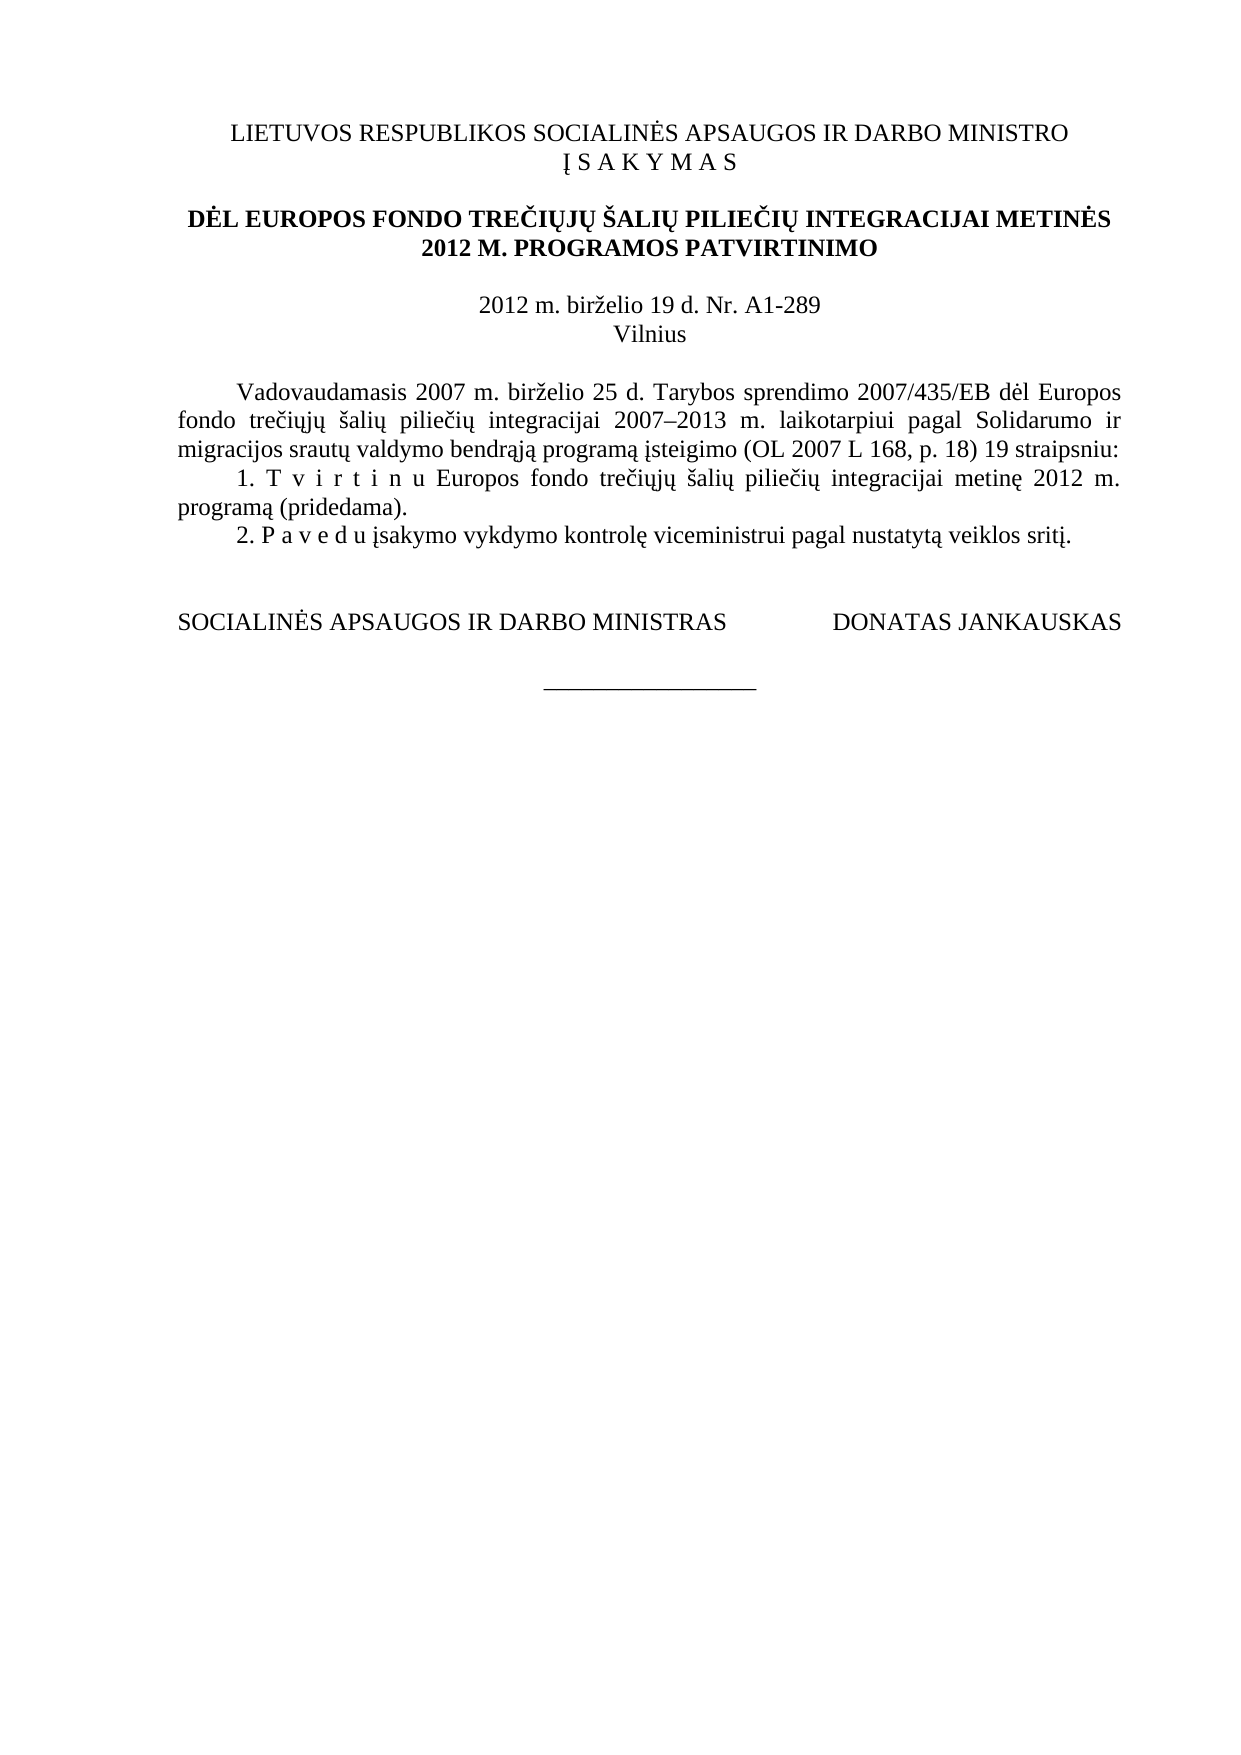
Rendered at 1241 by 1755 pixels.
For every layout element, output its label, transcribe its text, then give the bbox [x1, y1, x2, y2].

text Socialinės apsaugos ir darbo ministras Donatas Jankauskas [177, 607, 1122, 636]
text DĖL EUROPOS FONDO TREČIŲJŲ ŠALIŲ PILIEČIŲ INTEGRACIJAI METINĖS 2012 M. PROGRAMOS PATVIRTINIMO [177, 204, 1122, 262]
text 2. P a v e d u įsakymo vykdymo kontrolę viceministrui pagal nustatytą veiklos sritį. [177, 521, 1122, 549]
text Į S A K Y M A S [177, 147, 1122, 176]
text Vadovaudamasis 2007 m. birželio 25 d. Tarybos sprendimo 2007/435/EB dėl Europos fondo trečiųjų šalių piliečių integracijai 2007–2013 m. laikotarpiui pagal Solidarumo ir migracijos srautų valdymo bendrąją programą įsteigimo (OL 2007 L 168, p. 18) 19 straipsniu: [177, 377, 1122, 463]
text Vilnius [177, 319, 1122, 348]
text _________________ [177, 664, 1122, 693]
text 1. T v i r t i n u Europos fondo trečiųjų šalių piliečių integracijai metinę 2012 m. programą (pridedama). [177, 463, 1122, 521]
text LIETUVOS RESPUBLIKOS SOCIALINĖS APSAUGOS IR DARBO MINISTRO [177, 118, 1122, 147]
text 2012 m. birželio 19 d. Nr. A1-289 [177, 291, 1122, 319]
